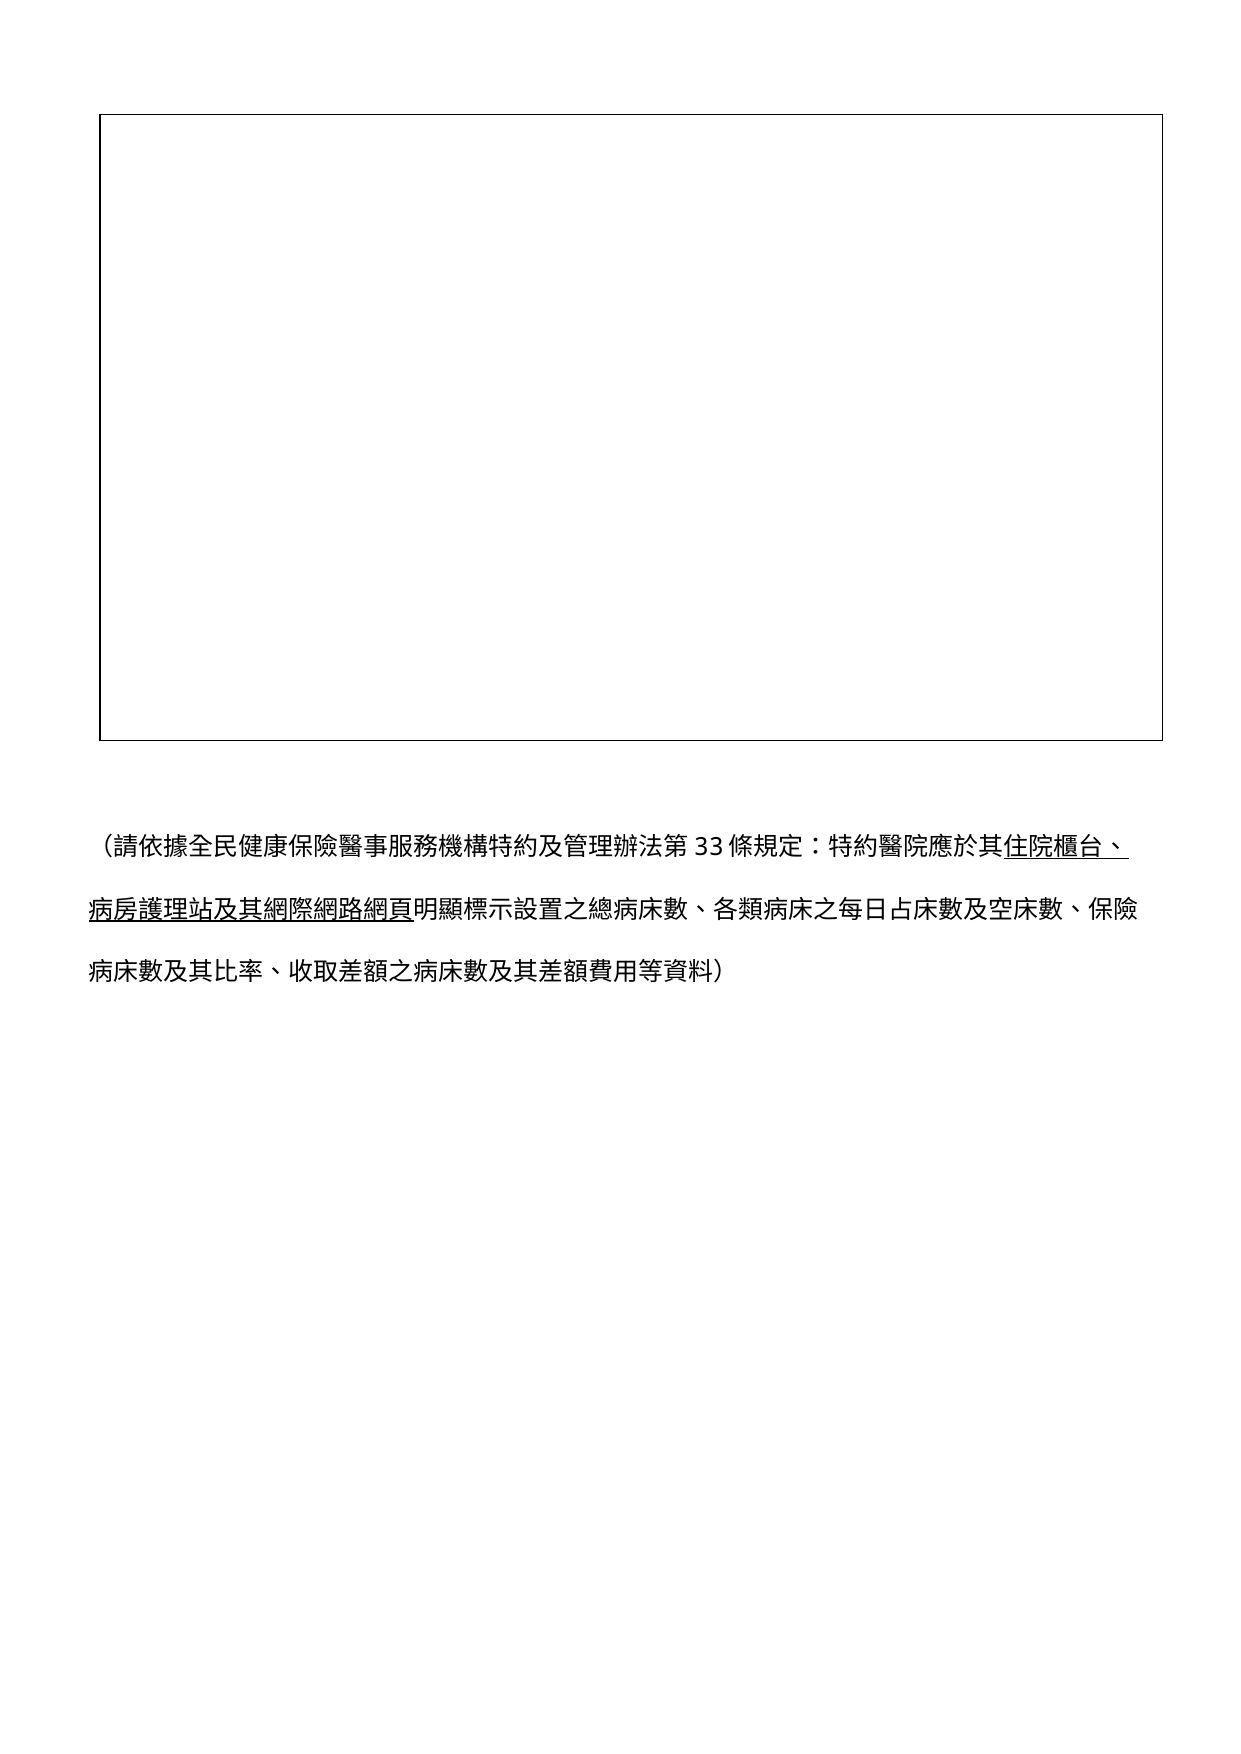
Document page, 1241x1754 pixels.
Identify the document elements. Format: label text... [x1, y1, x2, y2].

table_cell [101, 115, 1162, 739]
text （請依據全民健康保險醫事服務機構特約及管理辦法第33條規定：特約醫院應於其住院櫃台、病房護理站及其網際網路網頁明顯標示設置之總病床數、各類病床之每日占床數及空床數、保險病床數及其比率、收取差額之病床數及其差額費用等資料） [89, 803, 1152, 991]
